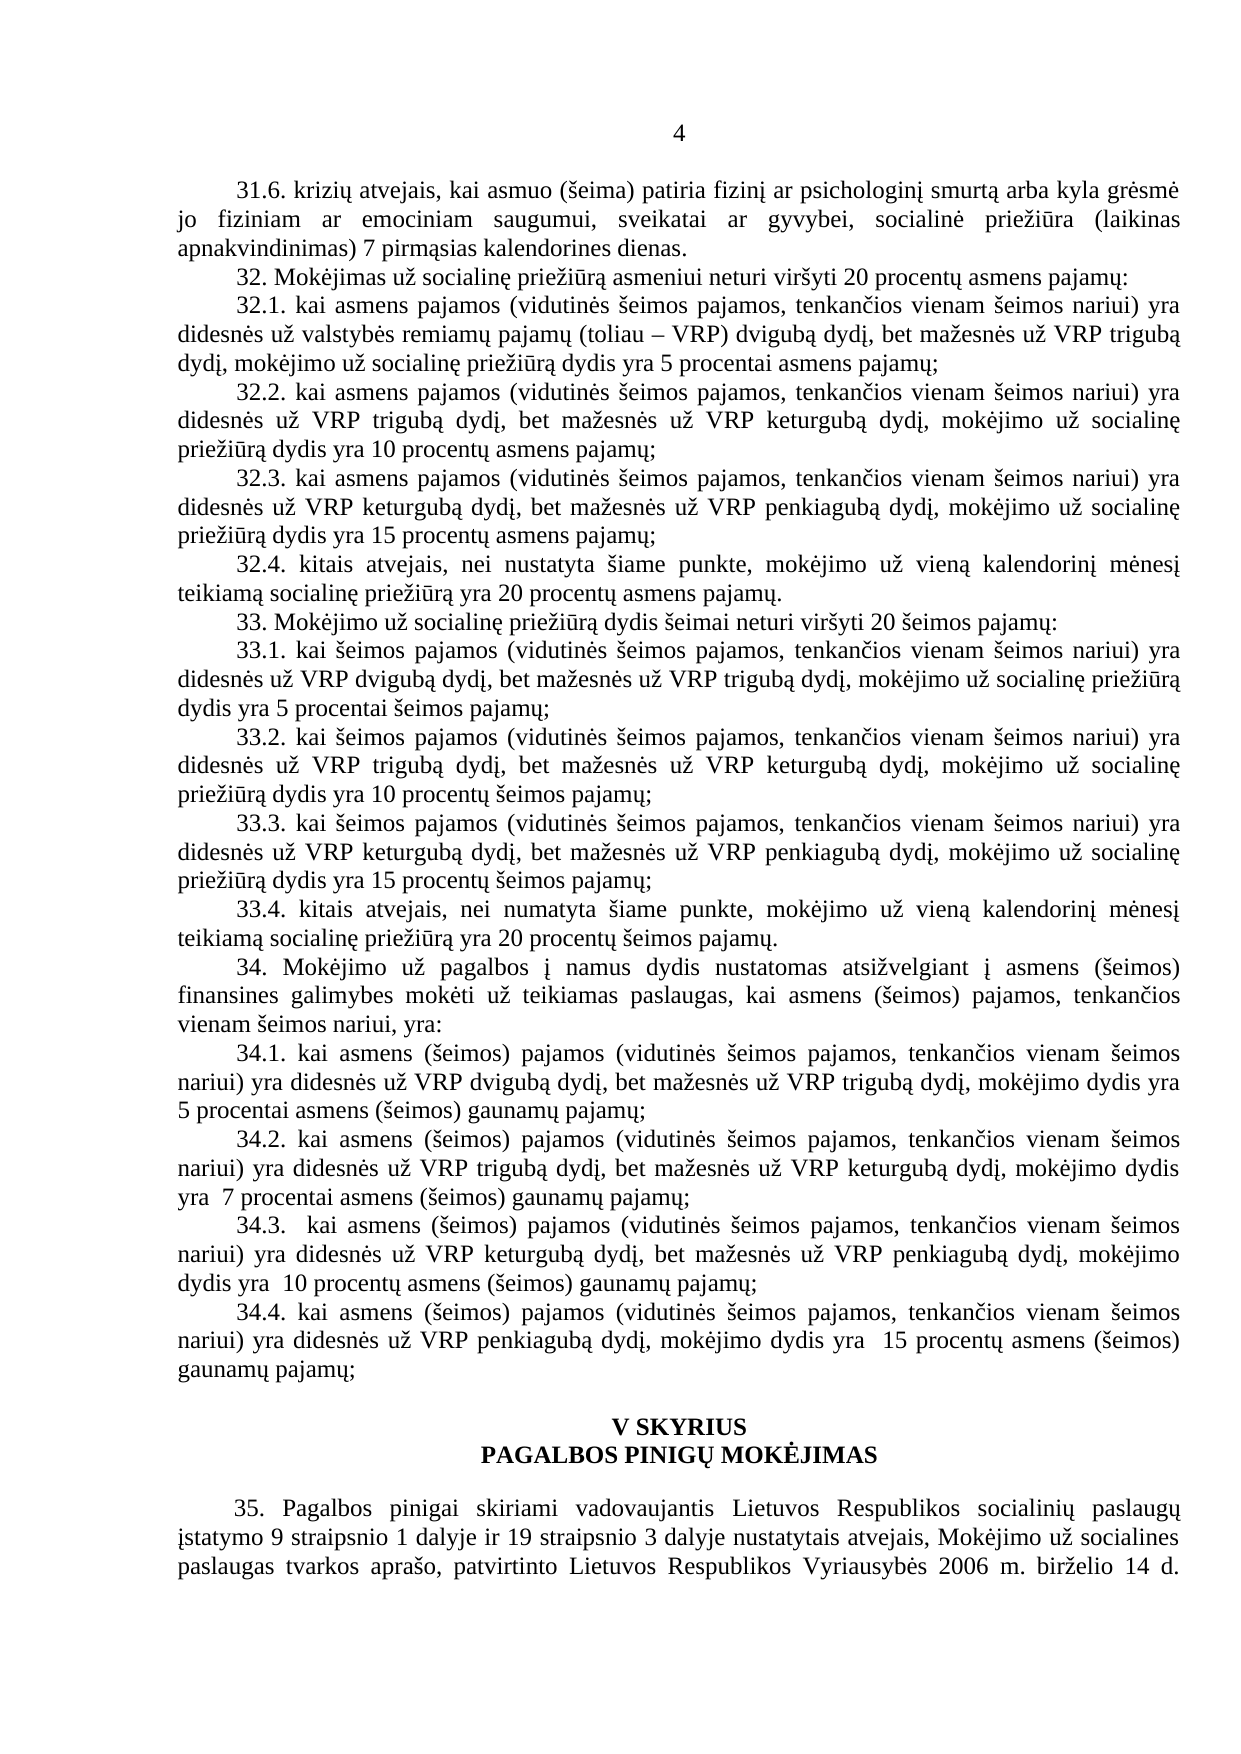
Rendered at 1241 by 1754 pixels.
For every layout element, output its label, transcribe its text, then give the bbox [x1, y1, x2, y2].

text 32.3. kai asmens pajamos (vidutinės šeimos pajamos, tenkančios vienam šeimos nariui) yra didesnės už VRP keturgubą dydį, bet mažesnės už VRP penkiagubą dydį, mokėjimo už socialinę priežiūrą dydis yra 15 procentų asmens pajamų; [177, 463, 1181, 549]
text 32. Mokėjimas už socialinę priežiūrą asmeniui neturi viršyti 20 procentų asmens pajamų: [177, 262, 1181, 291]
text 33.3. kai šeimos pajamos (vidutinės šeimos pajamos, tenkančios vienam šeimos nariui) yra didesnės už VRP keturgubą dydį, bet mažesnės už VRP penkiagubą dydį, mokėjimo už socialinę priežiūrą dydis yra 15 procentų šeimos pajamų; [177, 808, 1181, 894]
text 32.1. kai asmens pajamos (vidutinės šeimos pajamos, tenkančios vienam šeimos nariui) yra didesnės už valstybės remiamų pajamų (toliau – VRP) dvigubą dydį, bet mažesnės už VRP trigubą dydį, mokėjimo už socialinę priežiūrą dydis yra 5 procentai asmens pajamų; [177, 291, 1181, 377]
text 33.2. kai šeimos pajamos (vidutinės šeimos pajamos, tenkančios vienam šeimos nariui) yra didesnės už VRP trigubą dydį, bet mažesnės už VRP keturgubą dydį, mokėjimo už socialinę priežiūrą dydis yra 10 procentų šeimos pajamų; [177, 722, 1181, 808]
text 33. Mokėjimo už socialinę priežiūrą dydis šeimai neturi viršyti 20 šeimos pajamų: [177, 607, 1181, 636]
text 33.1. kai šeimos pajamos (vidutinės šeimos pajamos, tenkančios vienam šeimos nariui) yra didesnės už VRP dvigubą dydį, bet mažesnės už VRP trigubą dydį, mokėjimo už socialinę priežiūrą dydis yra 5 procentai šeimos pajamų; [177, 636, 1181, 722]
text 34.4. kai asmens (šeimos) pajamos (vidutinės šeimos pajamos, tenkančios vienam šeimos nariui) yra didesnės už VRP penkiagubą dydį, mokėjimo dydis yra 15 procentų asmens (šeimos) gaunamų pajamų; [177, 1297, 1181, 1383]
text 35. Pagalbos pinigai skiriami vadovaujantis Lietuvos Respublikos socialinių paslaugų įstatymo 9 straipsnio 1 dalyje ir 19 straipsnio 3 dalyje nustatytais atvejais, Mokėjimo už socialines paslaugas tvarkos aprašo, patvirtinto Lietuvos Respublikos Vyriausybės 2006 m. birželio 14 d. [177, 1493, 1181, 1580]
text 33.4. kitais atvejais, nei numatyta šiame punkte, mokėjimo už vieną kalendorinį mėnesį teikiamą socialinę priežiūrą yra 20 procentų šeimos pajamų. [177, 894, 1181, 952]
text 34.1. kai asmens (šeimos) pajamos (vidutinės šeimos pajamos, tenkančios vienam šeimos nariui) yra didesnės už VRP dvigubą dydį, bet mažesnės už VRP trigubą dydį, mokėjimo dydis yra 5 procentai asmens (šeimos) gaunamų pajamų; [177, 1038, 1181, 1124]
text 32.4. kitais atvejais, nei nustatyta šiame punkte, mokėjimo už vieną kalendorinį mėnesį teikiamą socialinę priežiūrą yra 20 procentų asmens pajamų. [177, 549, 1181, 607]
text 32.2. kai asmens pajamos (vidutinės šeimos pajamos, tenkančios vienam šeimos nariui) yra didesnės už VRP trigubą dydį, bet mažesnės už VRP keturgubą dydį, mokėjimo už socialinę priežiūrą dydis yra 10 procentų asmens pajamų; [177, 377, 1181, 463]
text 34. Mokėjimo už pagalbos į namus dydis nustatomas atsižvelgiant į asmens (šeimos) finansines galimybes mokėti už teikiamas paslaugas, kai asmens (šeimos) pajamos, tenkančios vienam šeimos nariui, yra: [177, 952, 1181, 1038]
text 31.6. krizių atvejais, kai asmuo (šeima) patiria fizinį ar psichologinį smurtą arba kyla grėsmė jo fiziniam ar emociniam saugumui, sveikatai ar gyvybei, socialinė priežiūra (laikinas apnakvindinimas) 7 pirmąsias kalendorines dienas. [177, 176, 1181, 262]
text 34.2. kai asmens (šeimos) pajamos (vidutinės šeimos pajamos, tenkančios vienam šeimos nariui) yra didesnės už VRP trigubą dydį, bet mažesnės už VRP keturgubą dydį, mokėjimo dydis yra 7 procentai asmens (šeimos) gaunamų pajamų; [177, 1124, 1181, 1211]
text 34.3. kai asmens (šeimos) pajamos (vidutinės šeimos pajamos, tenkančios vienam šeimos nariui) yra didesnės už VRP keturgubą dydį, bet mažesnės už VRP penkiagubą dydį, mokėjimo dydis yra 10 procentų asmens (šeimos) gaunamų pajamų; [177, 1211, 1181, 1297]
text V SKYRIUS [177, 1412, 1181, 1441]
text PAGALBOS PINIGŲ MOKĖJIMAS [177, 1441, 1181, 1469]
